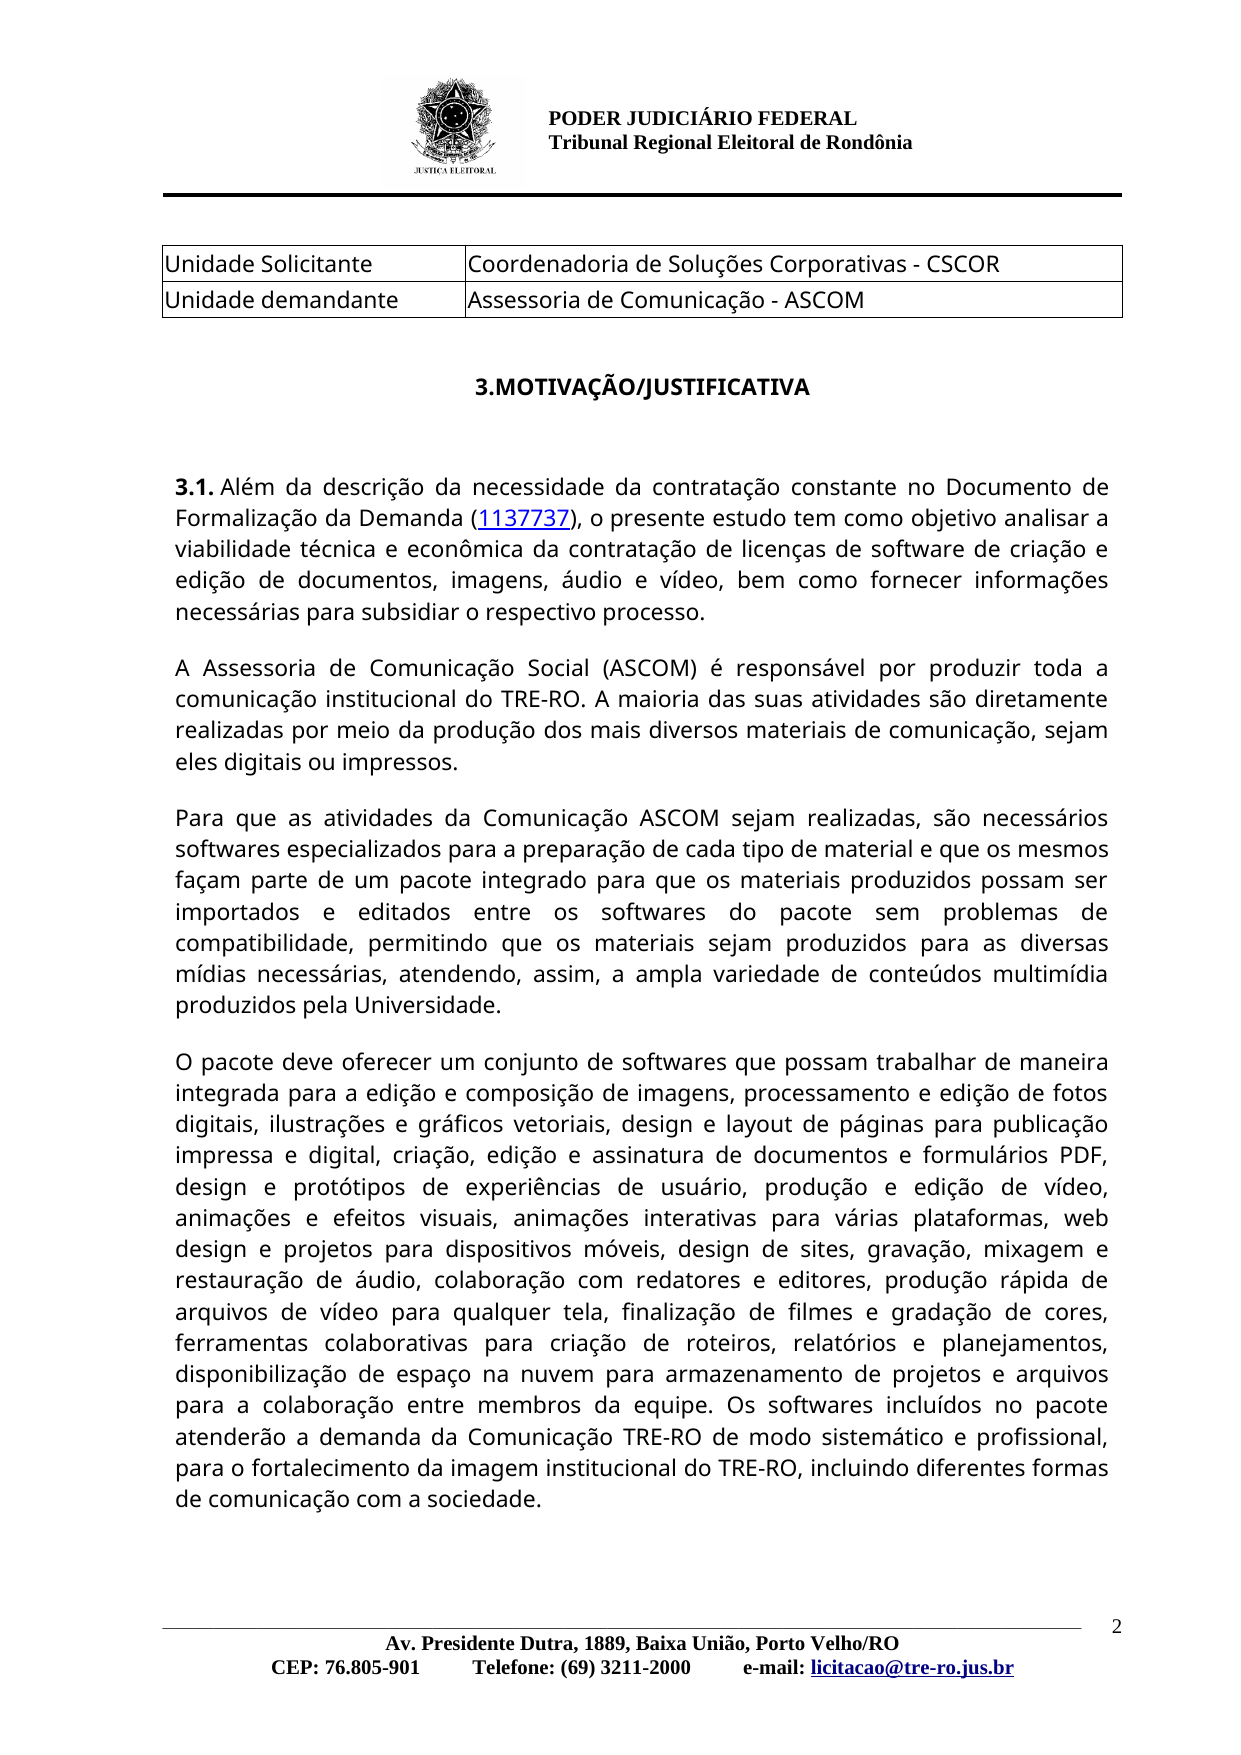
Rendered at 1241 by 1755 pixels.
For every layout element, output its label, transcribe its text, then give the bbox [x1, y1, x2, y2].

text 3.1. Além da descrição da necessidade da contratação constante no Documento de Formalização da Demanda (1137737), o presente estudo tem como objetivo analisar a viabilidade técnica e econômica da contratação de licenças de software de criação e edição de documentos, imagens, áudio e vídeo, bem como fornecer informações necessárias para subsidiar o respectivo processo. [175, 471, 1110, 627]
text O pacote deve oferecer um conjunto de softwares que possam trabalhar de maneira integrada para a edição e composição de imagens, processamento e edição de fotos digitais, ilustrações e gráficos vetoriais, design e layout de páginas para publicação impressa e digital, criação, edição e assinatura de documentos e formulários PDF, design e protótipos de experiências de usuário, produção e edição de vídeo, animações e efeitos visuais, animações interativas para várias plataformas, web design e projetos para dispositivos móveis, design de sites, gravação, mixagem e restauração de áudio, colaboração com redatores e editores, produção rápida de arquivos de vídeo para qualquer tela, finalização de filmes e gradação de cores, ferramentas colaborativas para criação de roteiros, relatórios e planejamentos, disponibilização de espaço na nuvem para armazenamento de projetos e arquivos para a colaboração entre membros da equipe. Os softwares incluídos no pacote atenderão a demanda da Comunicação TRE-RO de modo sistemático e profissional, para o fortalecimento da imagem institucional do TRE-RO, incluindo diferentes formas de comunicação com a sociedade. [175, 1046, 1110, 1514]
table_header Coordenadoria de Soluções Corporativas - CSCOR [466, 246, 1122, 281]
table_cell Unidade demandante [163, 282, 465, 317]
text Para que as atividades da Comunicação ASCOM sejam realizadas, são necessários softwares especializados para a preparação de cada tipo de material e que os mesmos façam parte de um pacote integrado para que os materiais produzidos possam ser importados e editados entre os softwares do pacote sem problemas de compatibilidade, permitindo que os materiais sejam produzidos para as diversas mídias necessárias, atendendo, assim, a ampla variedade de conteúdos multimídia produzidos pela Universidade. [175, 802, 1110, 1021]
table_cell Assessoria de Comunicação - ASCOM [466, 282, 1122, 317]
table_header Unidade Solicitante [163, 246, 465, 281]
text A Assessoria de Comunicação Social (ASCOM) é responsável por produzir toda a comunicação institucional do TRE-RO. A maioria das suas atividades são diretamente realizadas por meio da produção dos mais diversos materiais de comunicação, sejam eles digitais ou impressos. [175, 652, 1110, 777]
text 3.MOTIVAÇÃO/JUSTIFICATIVA [169, 371, 1116, 402]
